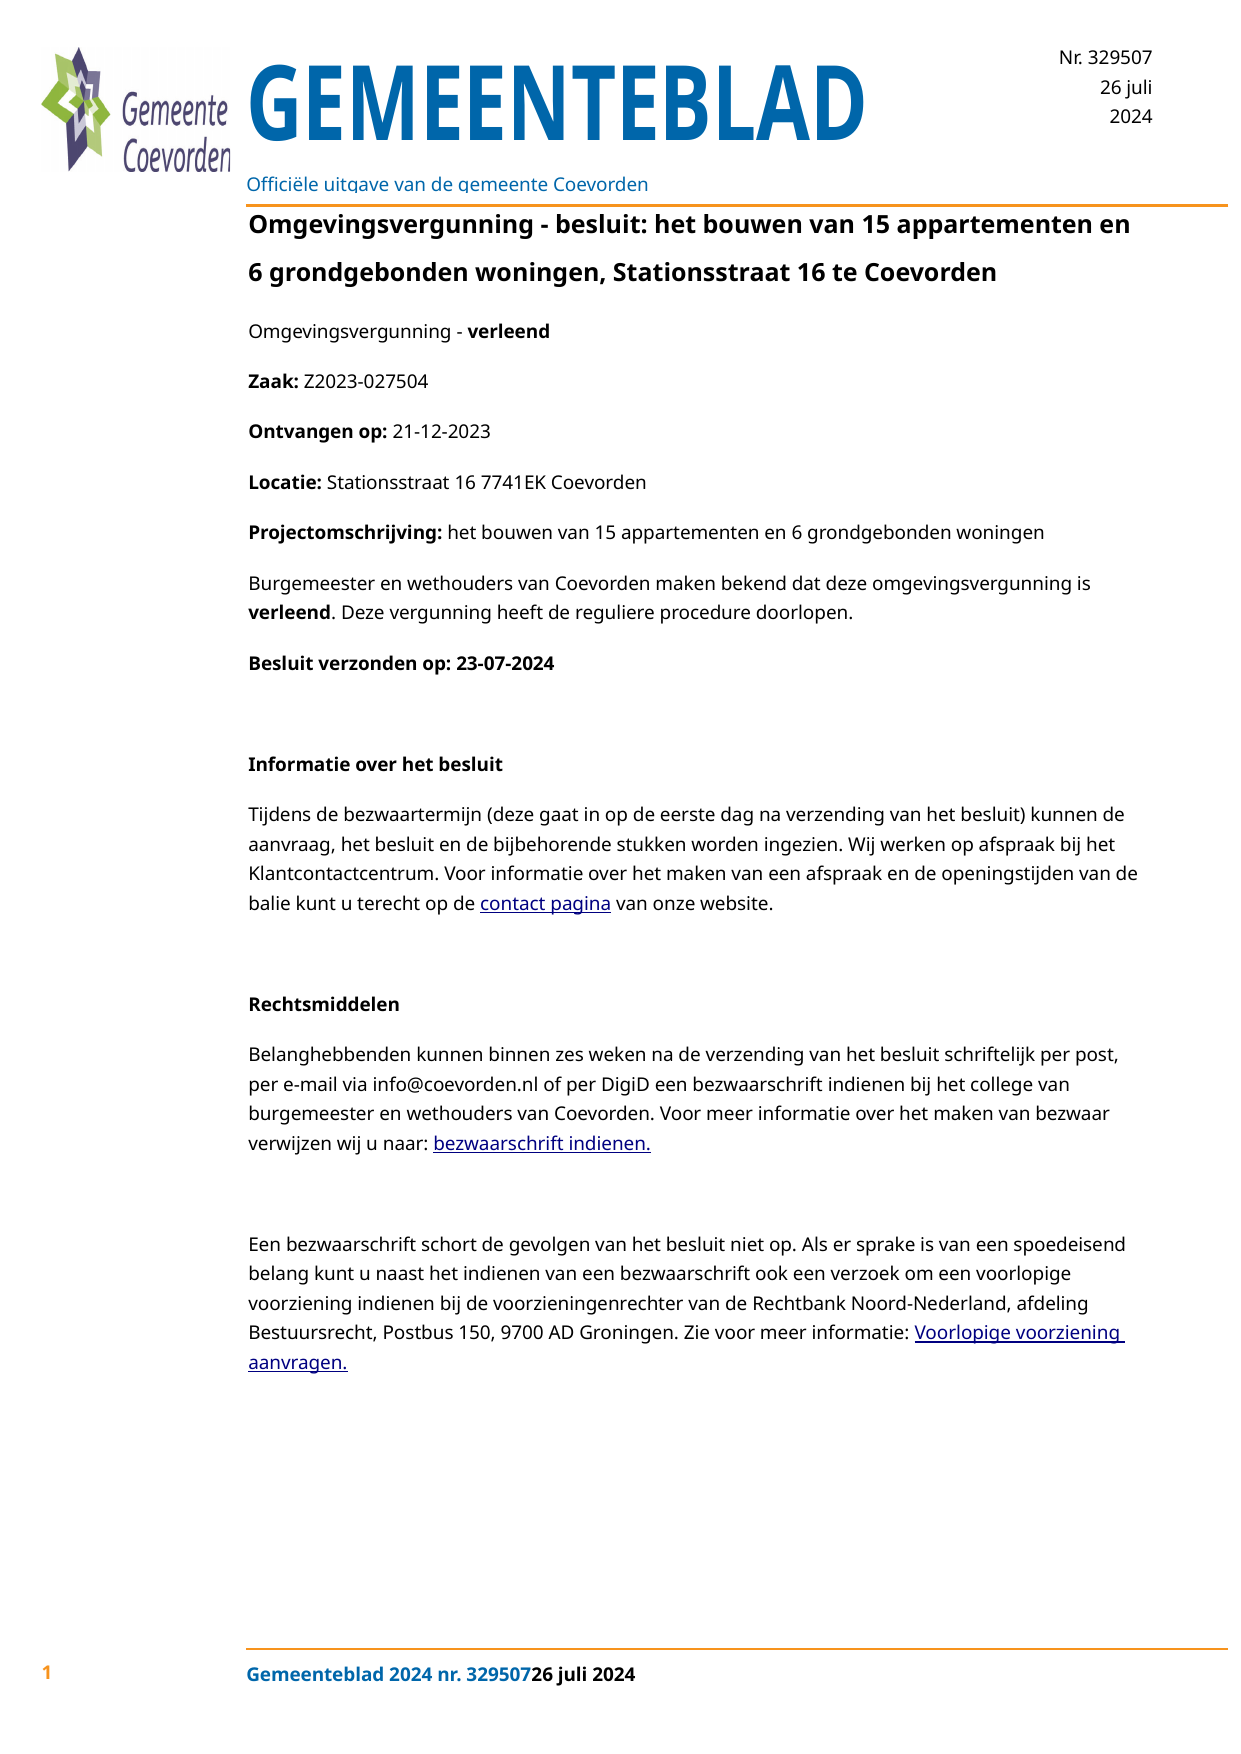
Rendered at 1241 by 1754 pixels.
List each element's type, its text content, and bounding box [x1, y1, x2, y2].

text Omgevingsvergunning - besluit: het bouwen van 15 appartementen en 6 grondgebonden woningen, Stationsstraat 16 te Coevorden [248, 207, 1152, 288]
text Locatie: Stationsstraat 16 7741EK Coevorden [248, 469, 1152, 495]
text Projectomschrijving: het bouwen van 15 appartementen en 6 grondgebonden woningen [248, 519, 1152, 545]
text Een bezwaarschrift schort de gevolgen van het besluit niet op. Als er sprake is van een spoedeisend belang kunt u naast het indienen van een bezwaarschrift ook een verzoek om een voorlopige voorziening indienen bij de voorzieningenrechter van de Rechtbank Noord-Nederland, afdeling Bestuursrecht, Postbus 150, 9700 AD Groningen. Zie voor meer informatie: Voorlopige voorziening aanvragen. [248, 1231, 1152, 1375]
picture [41, 47, 231, 172]
text Besluit verzonden op: 23-07-2024 [248, 650, 1152, 676]
text Ontvangen op: 21-12-2023 [248, 419, 1152, 444]
text Informatie over het besluit [248, 751, 1152, 777]
text Tijdens de bezwaartermijn (deze gaat in op de eerste dag na verzending van het besluit) kunnen de aanvraag, het besluit en de bijbehorende stukken worden ingezien. Wij werken op afspraak bij het Klantcontactcentrum. Voor informatie over het maken van een afspraak en de openingstijden van de balie kunt u terecht op de contact pagina van onze website. [248, 801, 1152, 916]
text Rechtsmiddelen [248, 991, 1152, 1017]
text Omgevingsvergunning - verleend [248, 318, 1152, 344]
text Burgemeester en wethouders van Coevorden maken bekend dat deze omgevingsvergunning is verleend. Deze vergunning heeft de reguliere procedure doorlopen. [248, 570, 1152, 625]
text Belanghebbenden kunnen binnen zes weken na de verzending van het besluit schriftelijk per post, per e-mail via info@coevorden.nl of per DigiD een bezwaarschrift indienen bij het college van burgemeester en wethouders van Coevorden. Voor meer informatie over het maken van bezwaar verwijzen wij u naar: bezwaarschrift indienen. [248, 1041, 1152, 1156]
text Zaak: Z2023-027504 [248, 368, 1152, 394]
